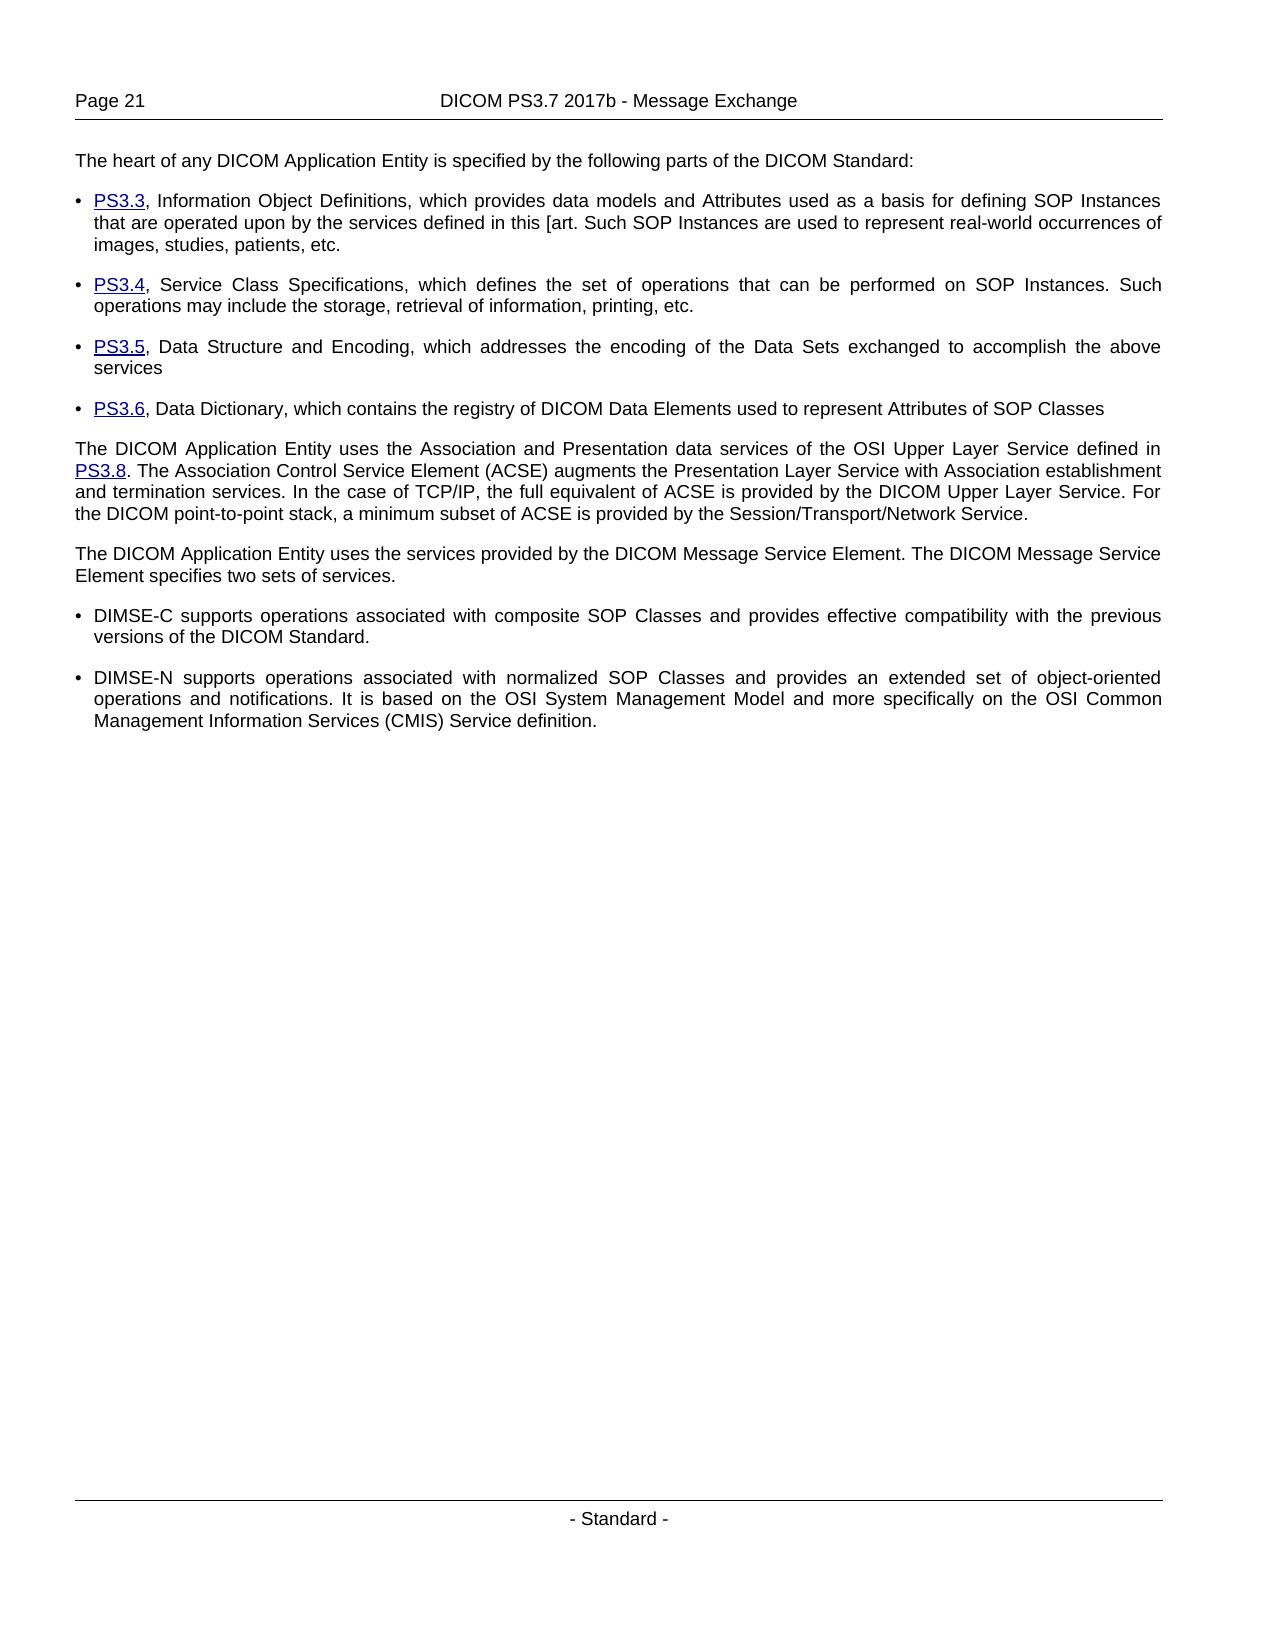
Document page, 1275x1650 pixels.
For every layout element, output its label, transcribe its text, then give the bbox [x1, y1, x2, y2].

list PS3.3, Information Object Definitions, which provides data models and Attributes used as a basis for defining SOP Instances that are operated upon by the services defined in this [art. Such SOP Instances are used to represent real-world occurrences of images, studies, patients, etc. [75, 190, 1162, 255]
list PS3.4, Service Class Specifications, which defines the set of operations that can be performed on SOP Instances. Such operations may include the storage, retrieval of information, printing, etc. [75, 274, 1162, 317]
text The DICOM Application Entity uses the Association and Presentation data services of the OSI Upper Layer Service defined in PS3.8. The Association Control Service Element (ACSE) augments the Presentation Layer Service with Association establishment and termination services. In the case of TCP/IP, the full equivalent of ACSE is provided by the DICOM Upper Layer Service. For the DICOM point-to-point stack, a minimum subset of ACSE is provided by the Session/Transport/Network Service. [75, 438, 1162, 524]
list PS3.5, Data Structure and Encoding, which addresses the encoding of the Data Sets exchanged to accomplish the above services [75, 336, 1162, 379]
text The heart of any DICOM Application Entity is specified by the following parts of the DICOM Standard: [75, 150, 1162, 172]
text The DICOM Application Entity uses the services provided by the DICOM Message Service Element. The DICOM Message Service Element specifies two sets of services. [75, 543, 1162, 586]
list PS3.6, Data Dictionary, which contains the registry of DICOM Data Elements used to represent Attributes of SOP Classes [75, 397, 1162, 419]
list DIMSE-C supports operations associated with composite SOP Classes and provides effective compatibility with the previous versions of the DICOM Standard. [75, 605, 1162, 648]
list DIMSE-N supports operations associated with normalized SOP Classes and provides an extended set of object-oriented operations and notifications. It is based on the OSI System Management Model and more specifically on the OSI Common Management Information Services (CMIS) Service definition. [75, 667, 1162, 731]
